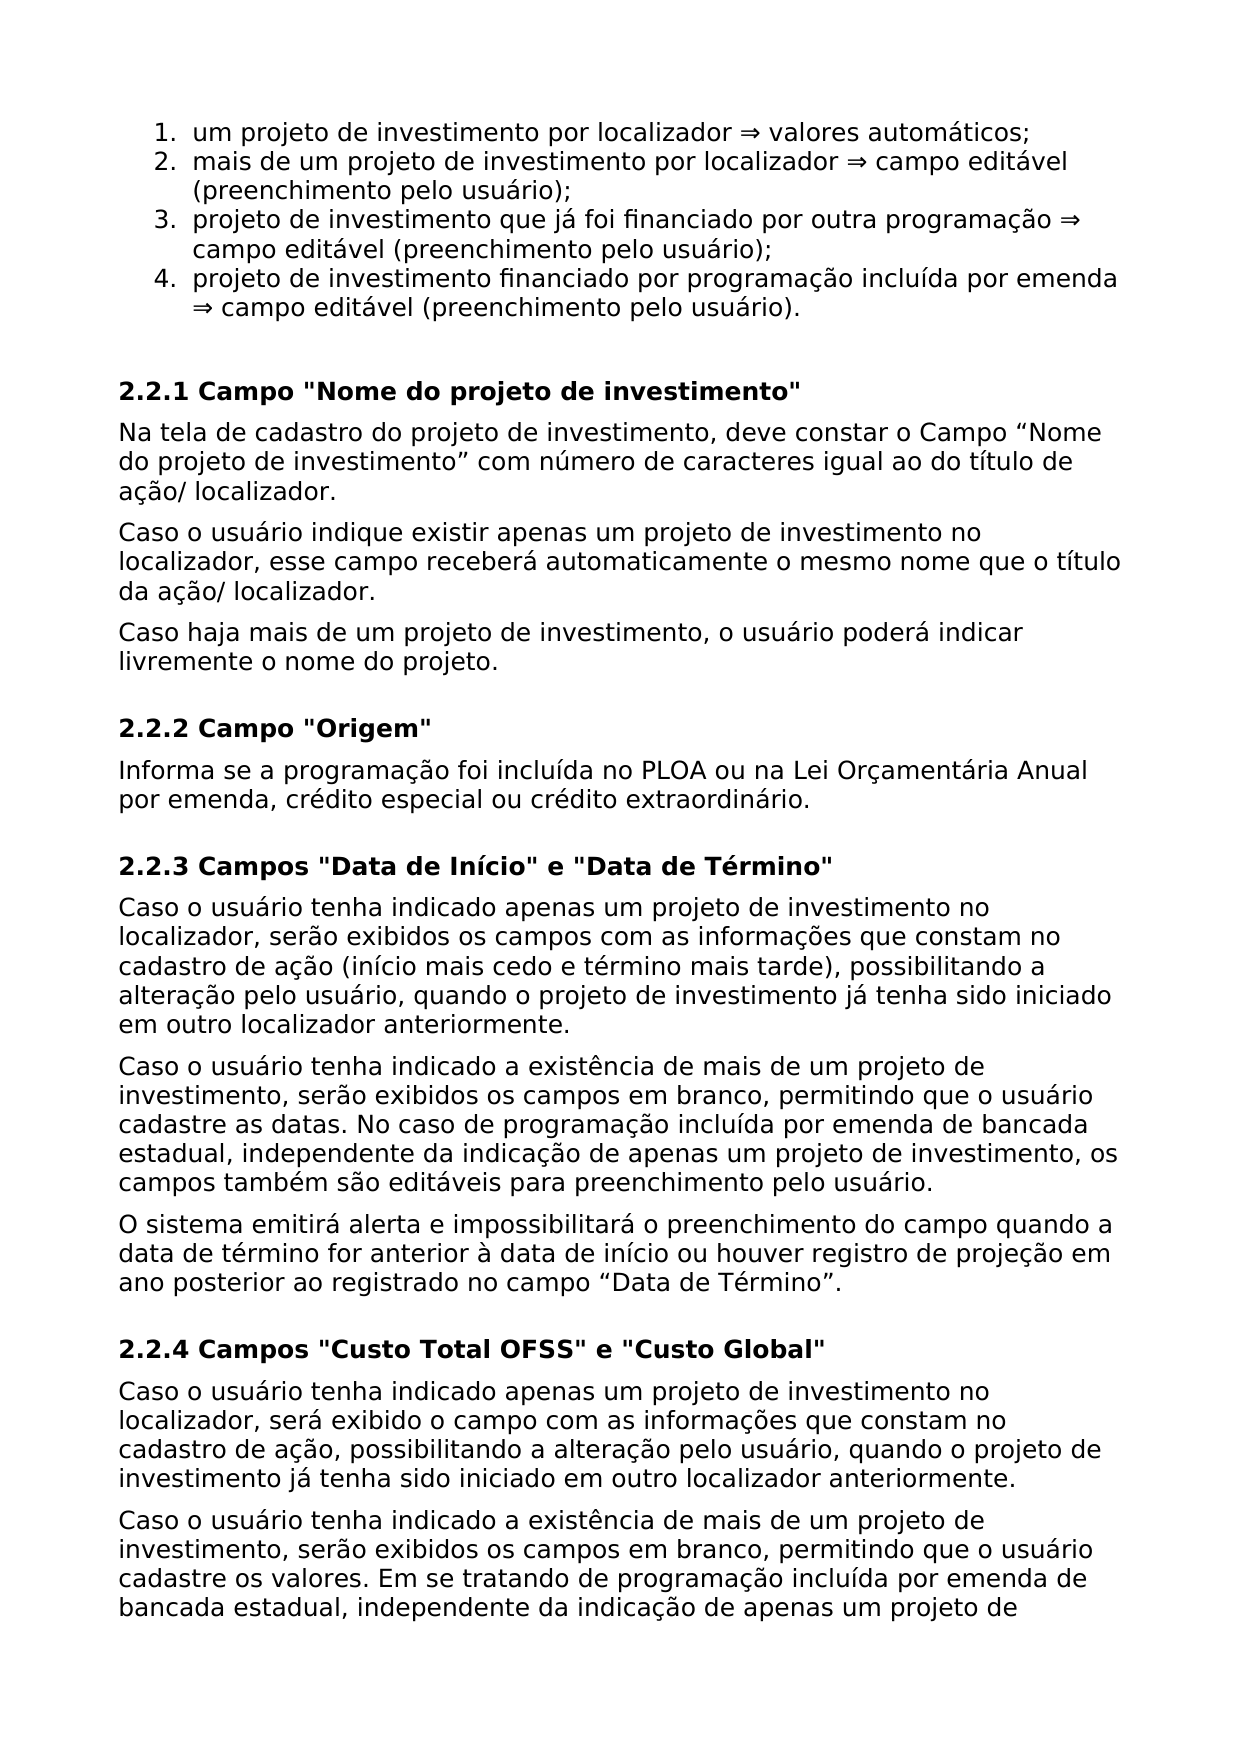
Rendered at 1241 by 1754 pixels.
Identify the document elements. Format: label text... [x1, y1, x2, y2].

subtitle 2.2.2 Campo "Origem" [118, 714, 1122, 743]
list um projeto de investimento por localizador ⇒ valores automáticos; [177, 118, 1122, 147]
text Caso o usuário indique existir apenas um projeto de investimento no localizador, esse campo receberá automaticamente o mesmo nome que o título da ação/ localizador. [118, 518, 1122, 606]
subtitle 2.2.1 Campo "Nome do projeto de investimento" [118, 377, 1122, 406]
list projeto de investimento financiado por programação incluída por emenda ⇒ campo editável (preenchimento pelo usuário). [177, 264, 1122, 322]
list mais de um projeto de investimento por localizador ⇒ campo editável (preenchimento pelo usuário); [177, 147, 1122, 206]
text Caso o usuário tenha indicado apenas um projeto de investimento no localizador, será exibido o campo com as informações que constam no cadastro de ação, possibilitando a alteração pelo usuário, quando o projeto de investimento já tenha sido iniciado em outro localizador anteriormente. [118, 1377, 1122, 1493]
text O sistema emitirá alerta e impossibilitará o preenchimento do campo quando a data de término for anterior à data de início ou houver registro de projeção em ano posterior ao registrado no campo “Data de Término”. [118, 1210, 1122, 1298]
subtitle 2.2.4 Campos "Custo Total OFSS" e "Custo Global" [118, 1335, 1122, 1364]
text Caso o usuário tenha indicado a existência de mais de um projeto de investimento, serão exibidos os campos em branco, permitindo que o usuário cadastre os valores. Em se tratando de programação incluída por emenda de bancada estadual, independente da indicação de apenas um projeto de [118, 1506, 1122, 1623]
text Caso haja mais de um projeto de investimento, o usuário poderá indicar livremente o nome do projeto. [118, 618, 1122, 677]
text Caso o usuário tenha indicado apenas um projeto de investimento no localizador, serão exibidos os campos com as informações que constam no cadastro de ação (início mais cedo e término mais tarde), possibilitando a alteração pelo usuário, quando o projeto de investimento já tenha sido iniciado em outro localizador anteriormente. [118, 893, 1122, 1039]
text Caso o usuário tenha indicado a existência de mais de um projeto de investimento, serão exibidos os campos em branco, permitindo que o usuário cadastre as datas. No caso de programação incluída por emenda de bancada estadual, independente da indicação de apenas um projeto de investimento, os campos também são editáveis para preenchimento pelo usuário. [118, 1052, 1122, 1198]
subtitle 2.2.3 Campos "Data de Início" e "Data de Término" [118, 852, 1122, 881]
text Informa se a programação foi incluída no PLOA ou na Lei Orçamentária Anual por emenda, crédito especial ou crédito extraordinário. [118, 756, 1122, 814]
text Na tela de cadastro do projeto de investimento, deve constar o Campo “Nome do projeto de investimento” com número de caracteres igual ao do título de ação/ localizador. [118, 418, 1122, 506]
list projeto de investimento que já foi financiado por outra programação ⇒ campo editável (preenchimento pelo usuário); [177, 206, 1122, 264]
